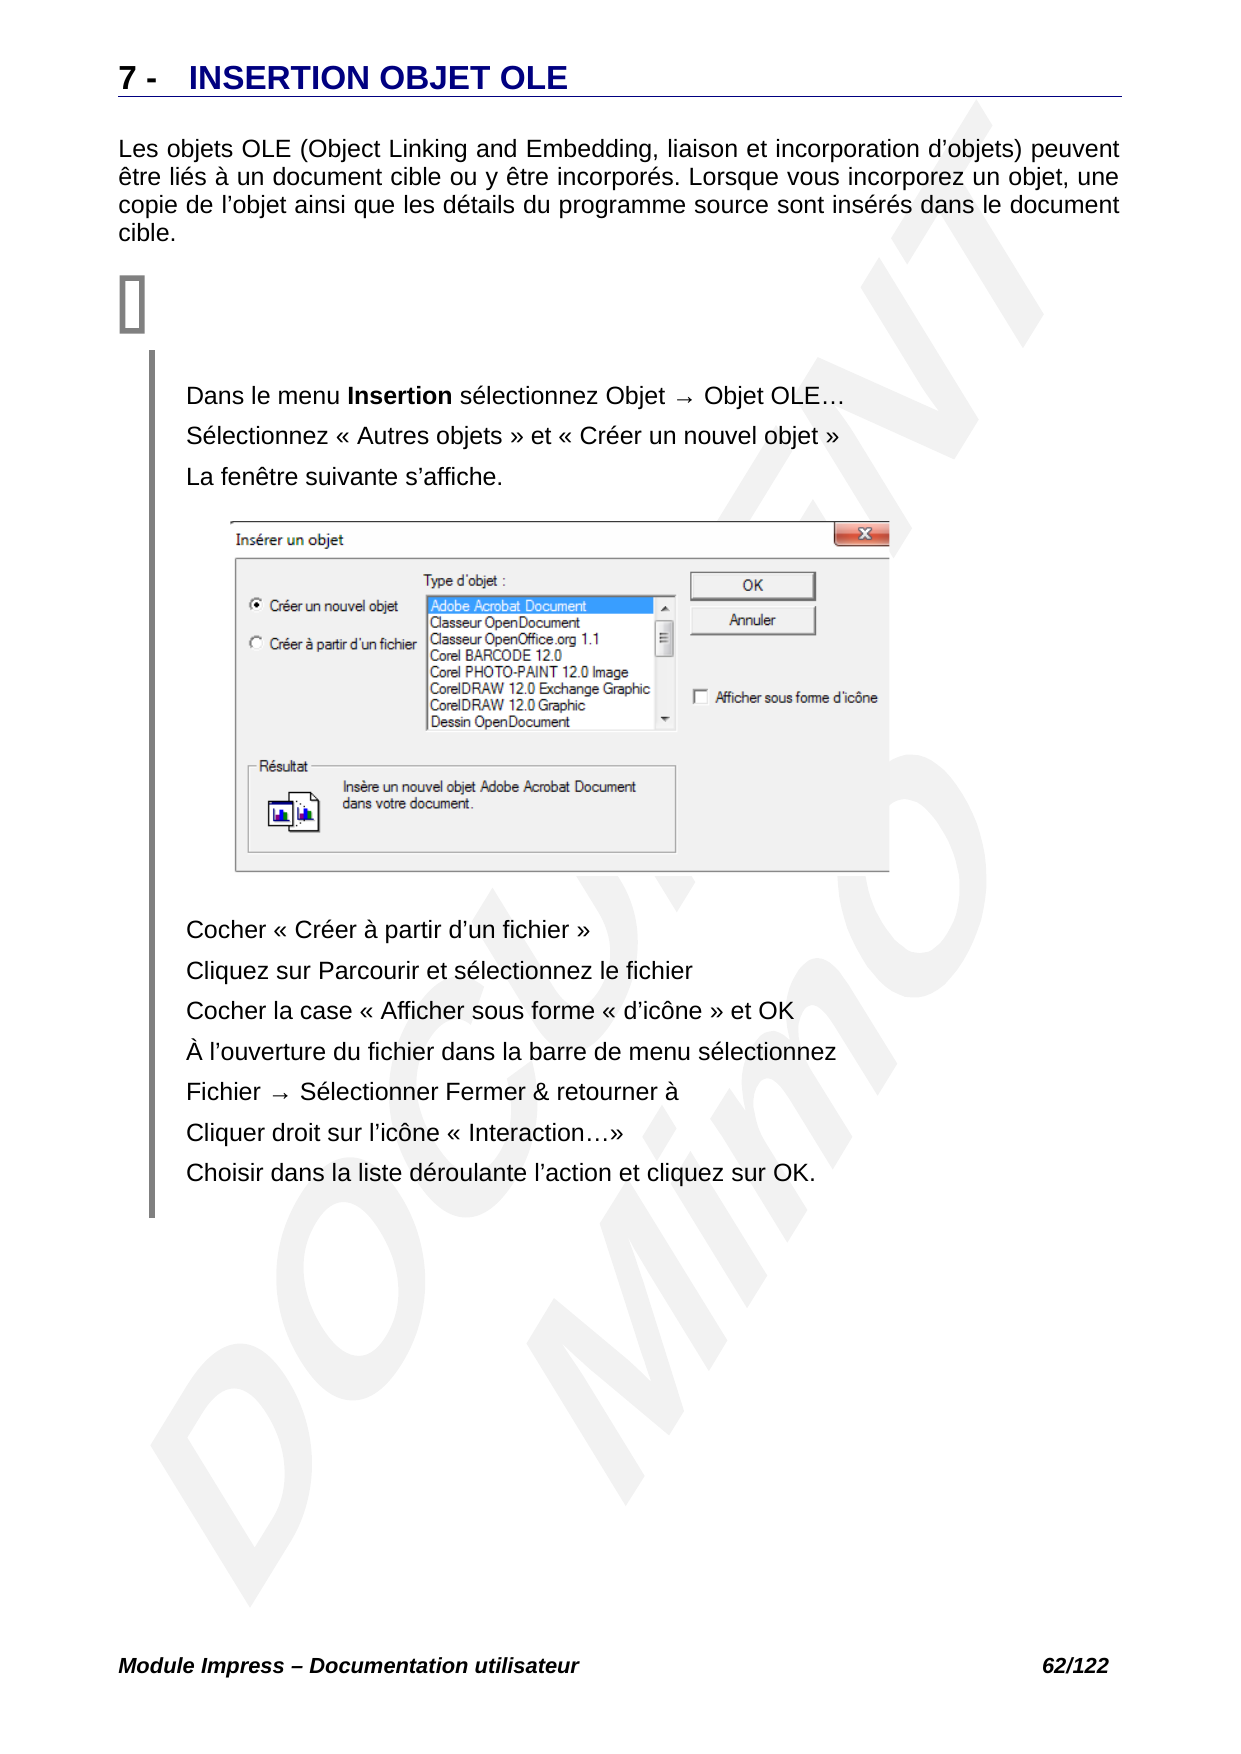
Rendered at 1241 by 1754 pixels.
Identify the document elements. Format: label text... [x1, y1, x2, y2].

text Fichier → Sélectionner Fermer & retourner à [155, 1047, 1122, 1087]
text Cliquez sur Parcourir et sélectionnez le fichier [155, 926, 1122, 966]
text Les objets OLE (Object Linking and Embedding, liaison et incorporation d’objets) peuvent être liés à un document cible ou y être incorporés. Lorsque vous incorporez un objet, une copie de l’objet ainsi que les détails du programme source sont insérés dans le document cible. [118, 135, 1122, 247]
subtitle Insertion Objet OLE [118, 59, 1122, 96]
text À l’ouverture du fichier dans la barre de menu sélectionnez [155, 1006, 1122, 1047]
text Cliquer droit sur l’icône « Interaction…» [155, 1087, 1122, 1128]
text 8 [118, 274, 1122, 350]
text Choisir dans la liste déroulante l’action et cliquez sur OK. [155, 1128, 1122, 1218]
text Sélectionnez « Autres objets » et « Créer un nouvel objet » [155, 391, 1122, 431]
text La fenêtre suivante s’affiche. [155, 431, 1122, 490]
picture [230, 521, 890, 876]
text Dans le menu Insertion sélectionnez Objet → Objet OLE… [155, 350, 1122, 391]
text Cocher « Créer à partir d’un fichier » [155, 885, 1122, 926]
text Cocher la case « Afficher sous forme « d’icône » et OK [155, 966, 1122, 1006]
